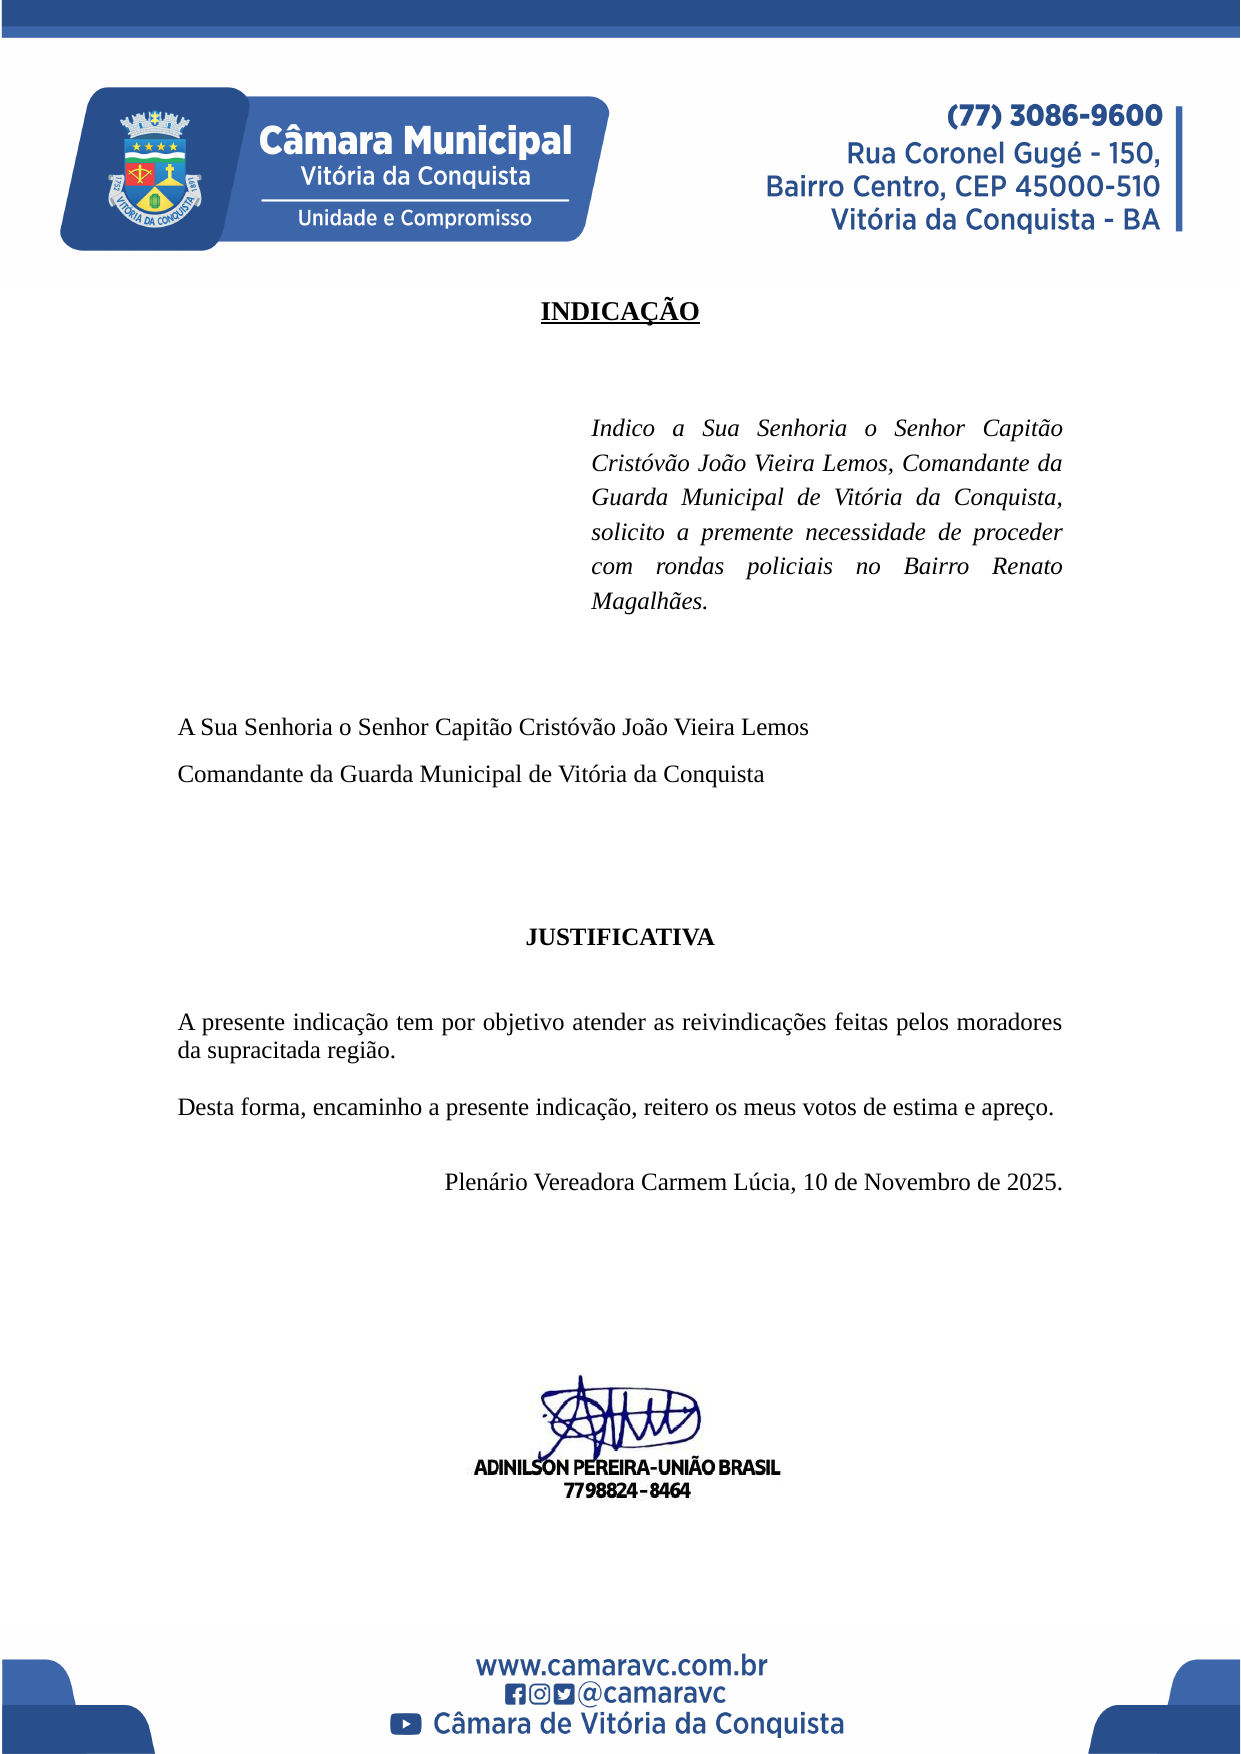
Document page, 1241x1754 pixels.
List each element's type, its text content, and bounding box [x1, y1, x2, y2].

picture [419, 1334, 814, 1543]
text Desta forma, encaminho a presente indicação, reitero os meus votos de estima e apreço. [177, 1092, 1063, 1121]
text A presente indicação tem por objetivo atender as reivindicações feitas pelos moradores da supracitada região. [177, 1007, 1063, 1064]
text Indico a Sua Senhoria o Senhor Capitão Cristóvão João Vieira Lemos, Comandante da Guarda Municipal de Vitória da Conquista, solicito a premente necessidade de proceder com rondas policiais no Bairro Renato Magalhães. [591, 413, 1063, 614]
text A Sua Senhoria o Senhor Capitão Cristóvão João Vieira Lemos [177, 712, 1063, 740]
text Comandante da Guarda Municipal de Vitória da Conquista [177, 759, 1063, 788]
text JUSTIFICATIVA [177, 922, 1063, 951]
text INDICAÇÃO [177, 295, 1063, 326]
text Plenário Vereadora Carmem Lúcia, 10 de Novembro de 2025. [177, 1167, 1063, 1195]
picture [1, 0, 1240, 288]
picture [2, 1624, 1241, 1754]
